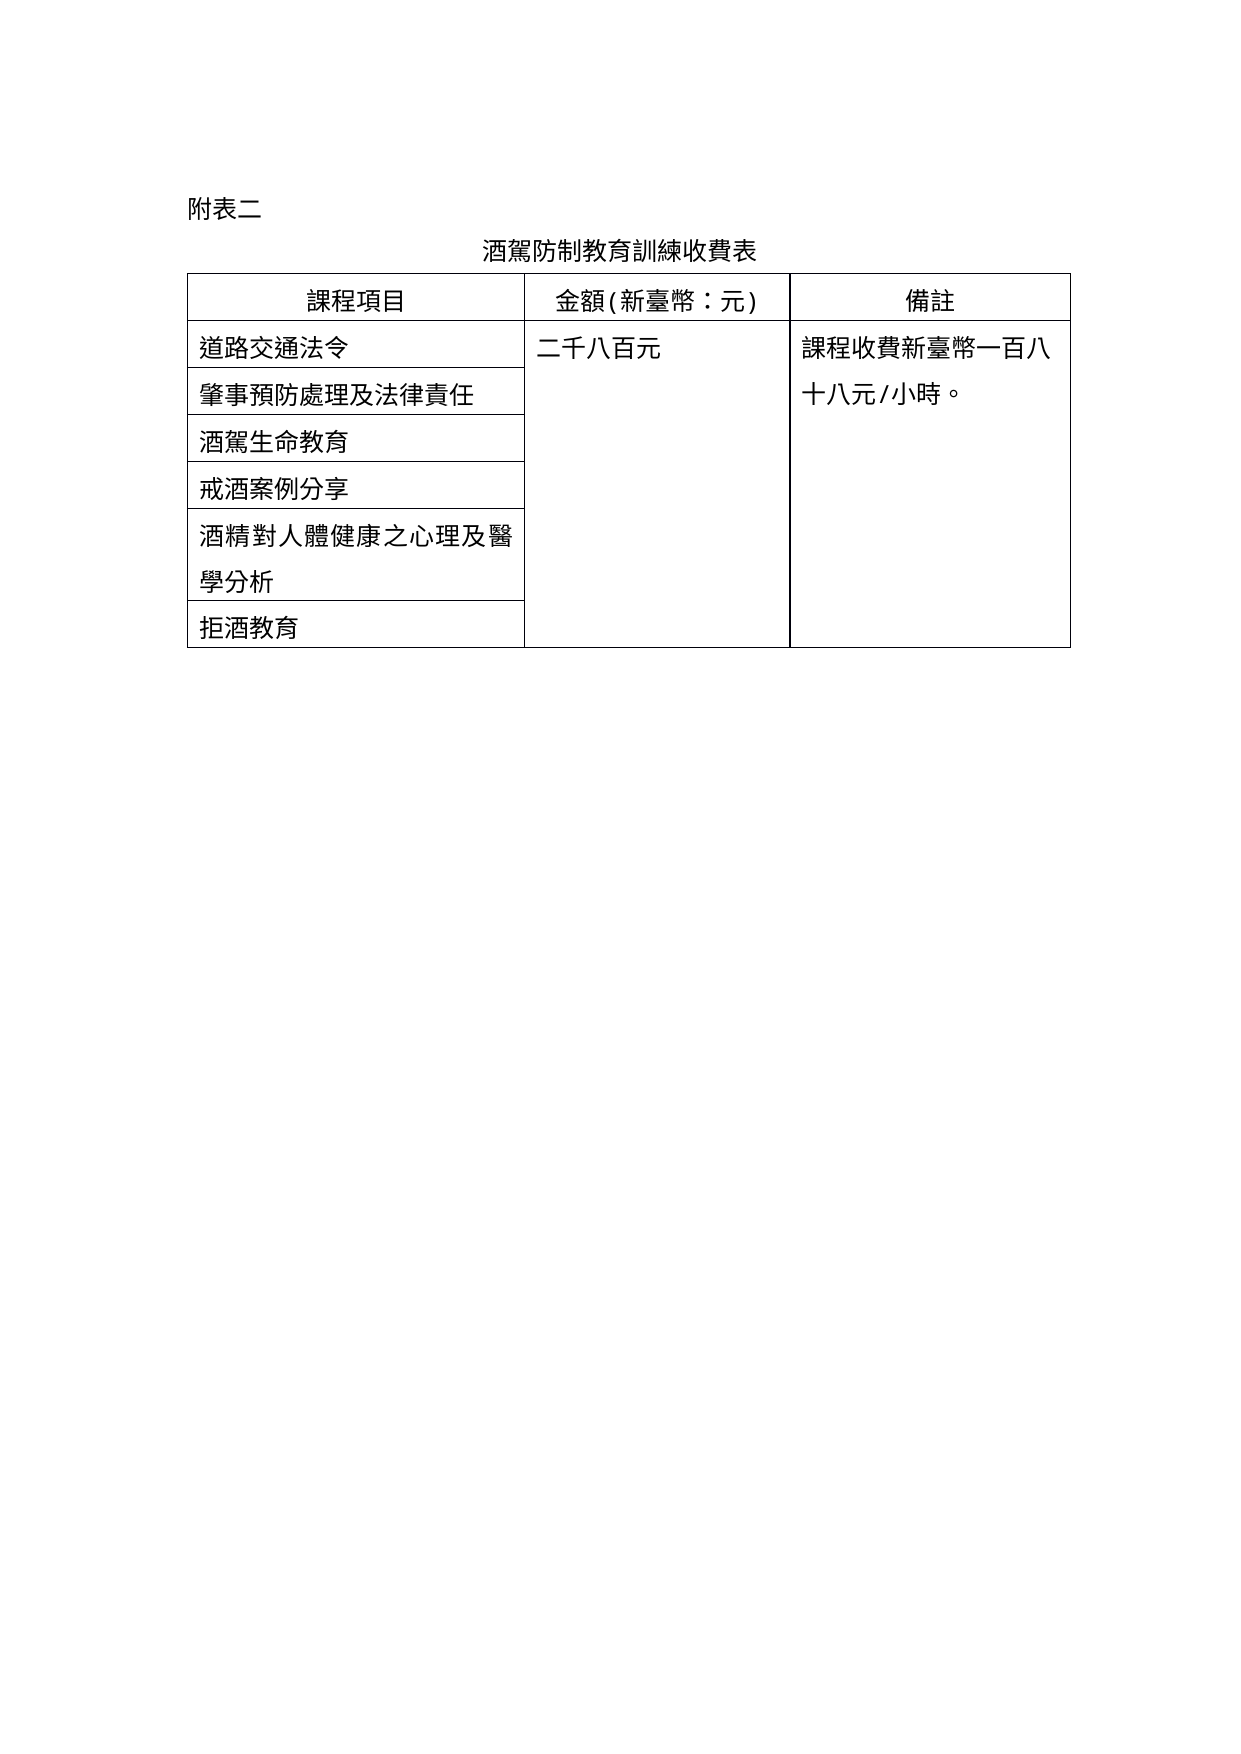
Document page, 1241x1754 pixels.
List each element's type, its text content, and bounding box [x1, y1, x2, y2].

table_cell 戒酒案例分享 [188, 462, 524, 507]
table_cell 道路交通法令 [188, 321, 524, 367]
table_cell 課程收費新臺幣一百八十八元/小時。 [791, 321, 1070, 647]
table_cell 拒酒教育 [188, 601, 524, 647]
text 附表二 [187, 190, 1053, 226]
table_cell 肇事預防處理及法律責任 [188, 368, 524, 414]
table_header 課程項目 [188, 274, 524, 320]
table_header 金額(新臺幣：元) [525, 274, 789, 320]
table_header 備註 [791, 274, 1070, 320]
text 酒駕防制教育訓練收費表 [187, 231, 1053, 268]
table_cell 二千八百元 [525, 321, 789, 647]
table_cell 酒駕生命教育 [188, 415, 524, 461]
table_cell 酒精對人體健康之心理及醫學分析 [188, 509, 524, 600]
